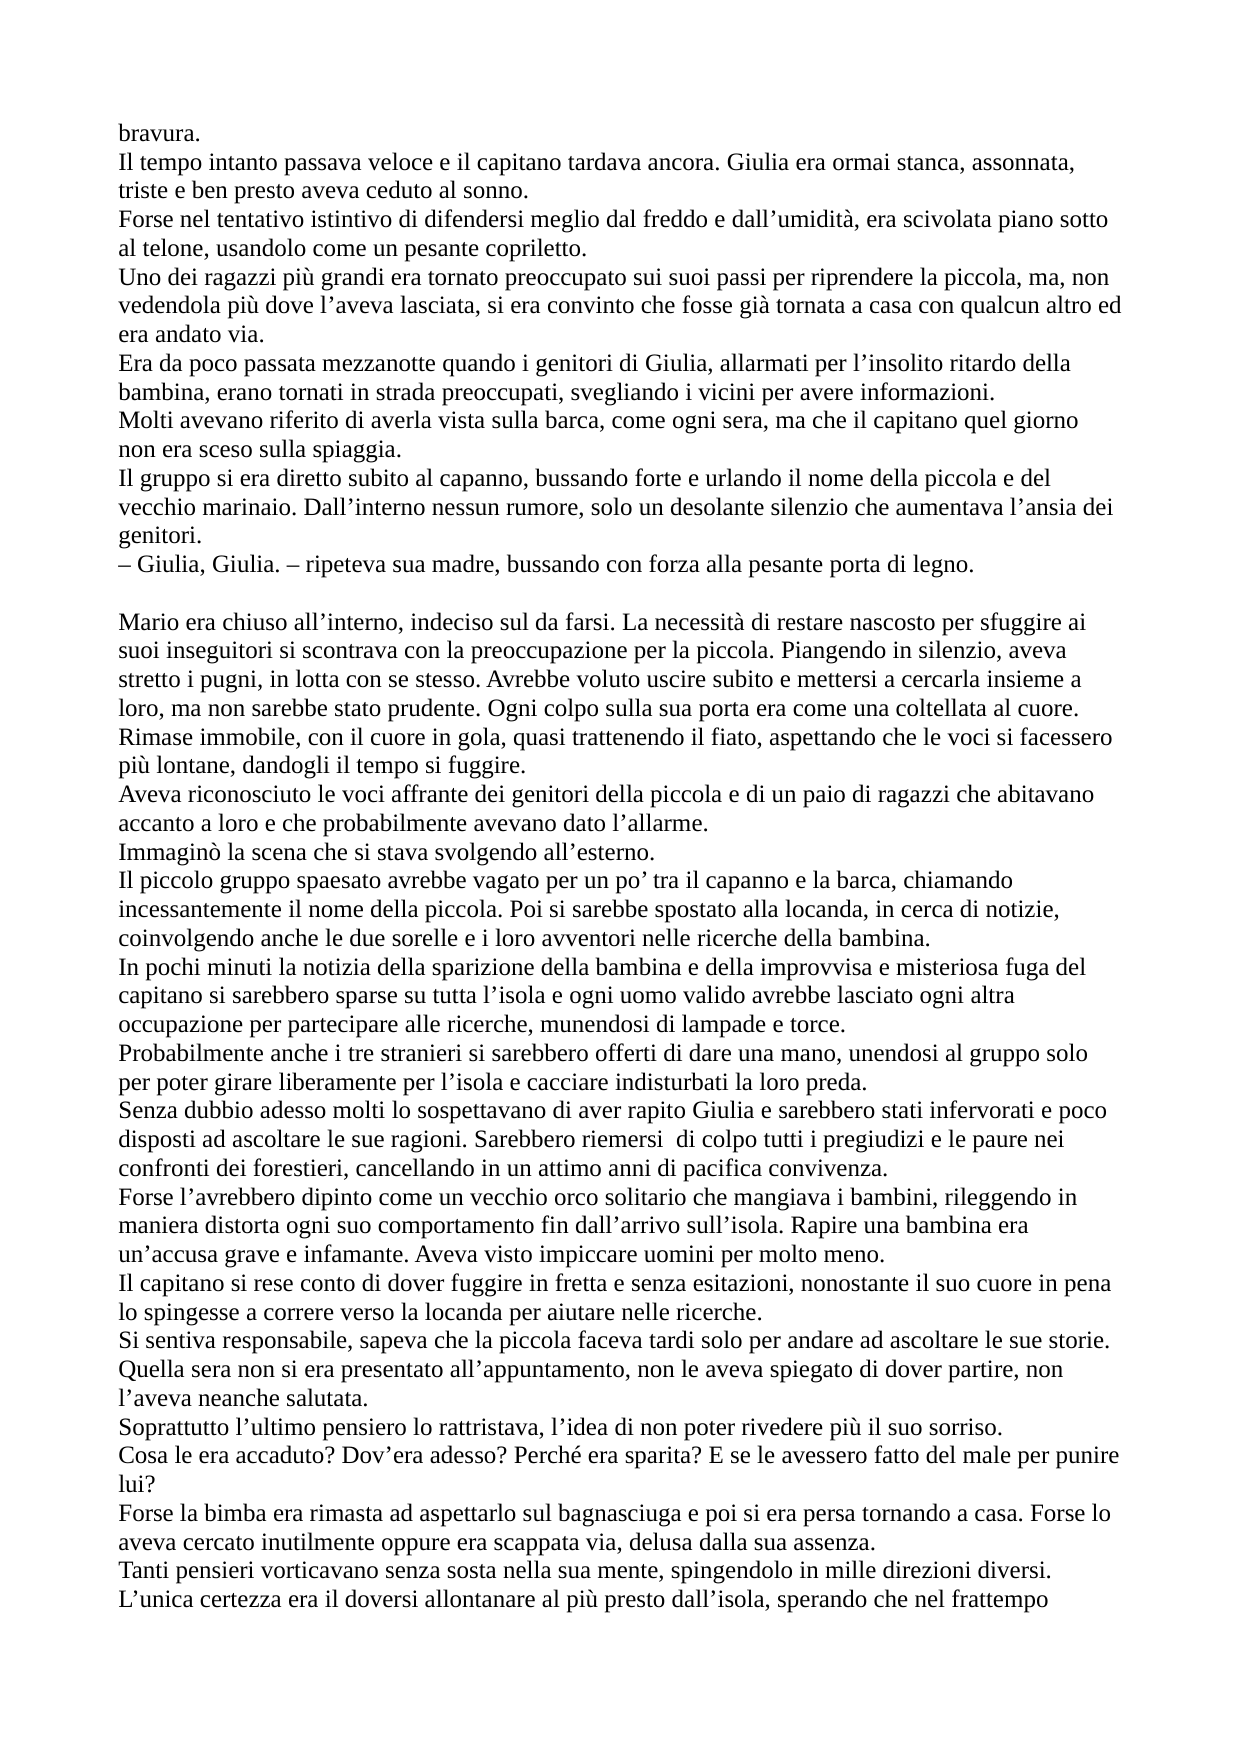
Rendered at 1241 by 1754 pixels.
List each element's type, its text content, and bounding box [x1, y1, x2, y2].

text Tanti pensieri vorticavano senza sosta nella sua mente, spingendolo in mille direzioni diversi. [118, 1556, 1122, 1584]
text Molti avevano riferito di averla vista sulla barca, come ogni sera, ma che il capitano quel giorno non era sceso sulla spiaggia. [118, 406, 1122, 463]
text In pochi minuti la notizia della sparizione della bambina e della improvvisa e misteriosa fuga del capitano si sarebbero sparse su tutta l’isola e ogni uomo valido avrebbe lasciato ogni altra occupazione per partecipare alle ricerche, munendosi di lampade e torce. [118, 952, 1122, 1038]
text Immaginò la scena che si stava svolgendo all’esterno. [118, 837, 1122, 866]
text Forse l’avrebbero dipinto come un vecchio orco solitario che mangiava i bambini, rileggendo in maniera distorta ogni suo comportamento fin dall’arrivo sull’isola. Rapire una bambina era un’accusa grave e infamante. Aveva visto impiccare uomini per molto meno. [118, 1182, 1122, 1268]
text Il tempo intanto passava veloce e il capitano tardava ancora. Giulia era ormai stanca, assonnata, triste e ben presto aveva ceduto al sonno. [118, 147, 1122, 204]
text Mario era chiuso all’interno, indeciso sul da farsi. La necessità di restare nascosto per sfuggire ai suoi inseguitori si scontrava con la preoccupazione per la piccola. Piangendo in silenzio, aveva stretto i pugni, in lotta con se stesso. Avrebbe voluto uscire subito e mettersi a cercarla insieme a loro, ma non sarebbe stato prudente. Ogni colpo sulla sua porta era come una coltellata al cuore. [118, 607, 1122, 722]
text Senza dubbio adesso molti lo sospettavano di aver rapito Giulia e sarebbero stati infervorati e poco disposti ad ascoltare le sue ragioni. Sarebbero riemersi di colpo tutti i pregiudizi e le paure nei confronti dei forestieri, cancellando in un attimo anni di pacifica convivenza. [118, 1096, 1122, 1182]
text Cosa le era accaduto? Dov’era adesso? Perché era sparita? E se le avessero fatto del male per punire lui? [118, 1441, 1122, 1498]
text bravura. [118, 118, 1122, 147]
text Il gruppo si era diretto subito al capanno, bussando forte e urlando il nome della piccola e del vecchio marinaio. Dall’interno nessun rumore, solo un desolante silenzio che aumentava l’ansia dei genitori. [118, 463, 1122, 549]
text L’unica certezza era il doversi allontanare al più presto dall’isola, sperando che nel frattempo [118, 1584, 1122, 1613]
text Probabilmente anche i tre stranieri si sarebbero offerti di dare una mano, unendosi al gruppo solo per poter girare liberamente per l’isola e cacciare indisturbati la loro preda. [118, 1038, 1122, 1096]
text Era da poco passata mezzanotte quando i genitori di Giulia, allarmati per l’insolito ritardo della bambina, erano tornati in strada preoccupati, svegliando i vicini per avere informazioni. [118, 348, 1122, 406]
text – Giulia, Giulia. – ripeteva sua madre, bussando con forza alla pesante porta di legno. [118, 549, 1122, 578]
text Aveva riconosciuto le voci affrante dei genitori della piccola e di un paio di ragazzi che abitavano accanto a loro e che probabilmente avevano dato l’allarme. [118, 779, 1122, 837]
text Forse la bimba era rimasta ad aspettarlo sul bagnasciuga e poi si era persa tornando a casa. Forse lo aveva cercato inutilmente oppure era scappata via, delusa dalla sua assenza. [118, 1498, 1122, 1556]
text Soprattutto l’ultimo pensiero lo rattristava, l’idea di non poter rivedere più il suo sorriso. [118, 1412, 1122, 1441]
text Rimase immobile, con il cuore in gola, quasi trattenendo il fiato, aspettando che le voci si facessero più lontane, dandogli il tempo si fuggire. [118, 722, 1122, 779]
text Si sentiva responsabile, sapeva che la piccola faceva tardi solo per andare ad ascoltare le sue storie. Quella sera non si era presentato all’appuntamento, non le aveva spiegato di dover partire, non l’aveva neanche salutata. [118, 1326, 1122, 1412]
text Forse nel tentativo istintivo di difendersi meglio dal freddo e dall’umidità, era scivolata piano sotto al telone, usandolo come un pesante copriletto. [118, 204, 1122, 262]
text Il piccolo gruppo spaesato avrebbe vagato per un po’ tra il capanno e la barca, chiamando incessantemente il nome della piccola. Poi si sarebbe spostato alla locanda, in cerca di notizie, coinvolgendo anche le due sorelle e i loro avventori nelle ricerche della bambina. [118, 866, 1122, 952]
text Uno dei ragazzi più grandi era tornato preoccupato sui suoi passi per riprendere la piccola, ma, non vedendola più dove l’aveva lasciata, si era convinto che fosse già tornata a casa con qualcun altro ed era andato via. [118, 262, 1122, 348]
text Il capitano si rese conto di dover fuggire in fretta e senza esitazioni, nonostante il suo cuore in pena lo spingesse a correre verso la locanda per aiutare nelle ricerche. [118, 1268, 1122, 1326]
